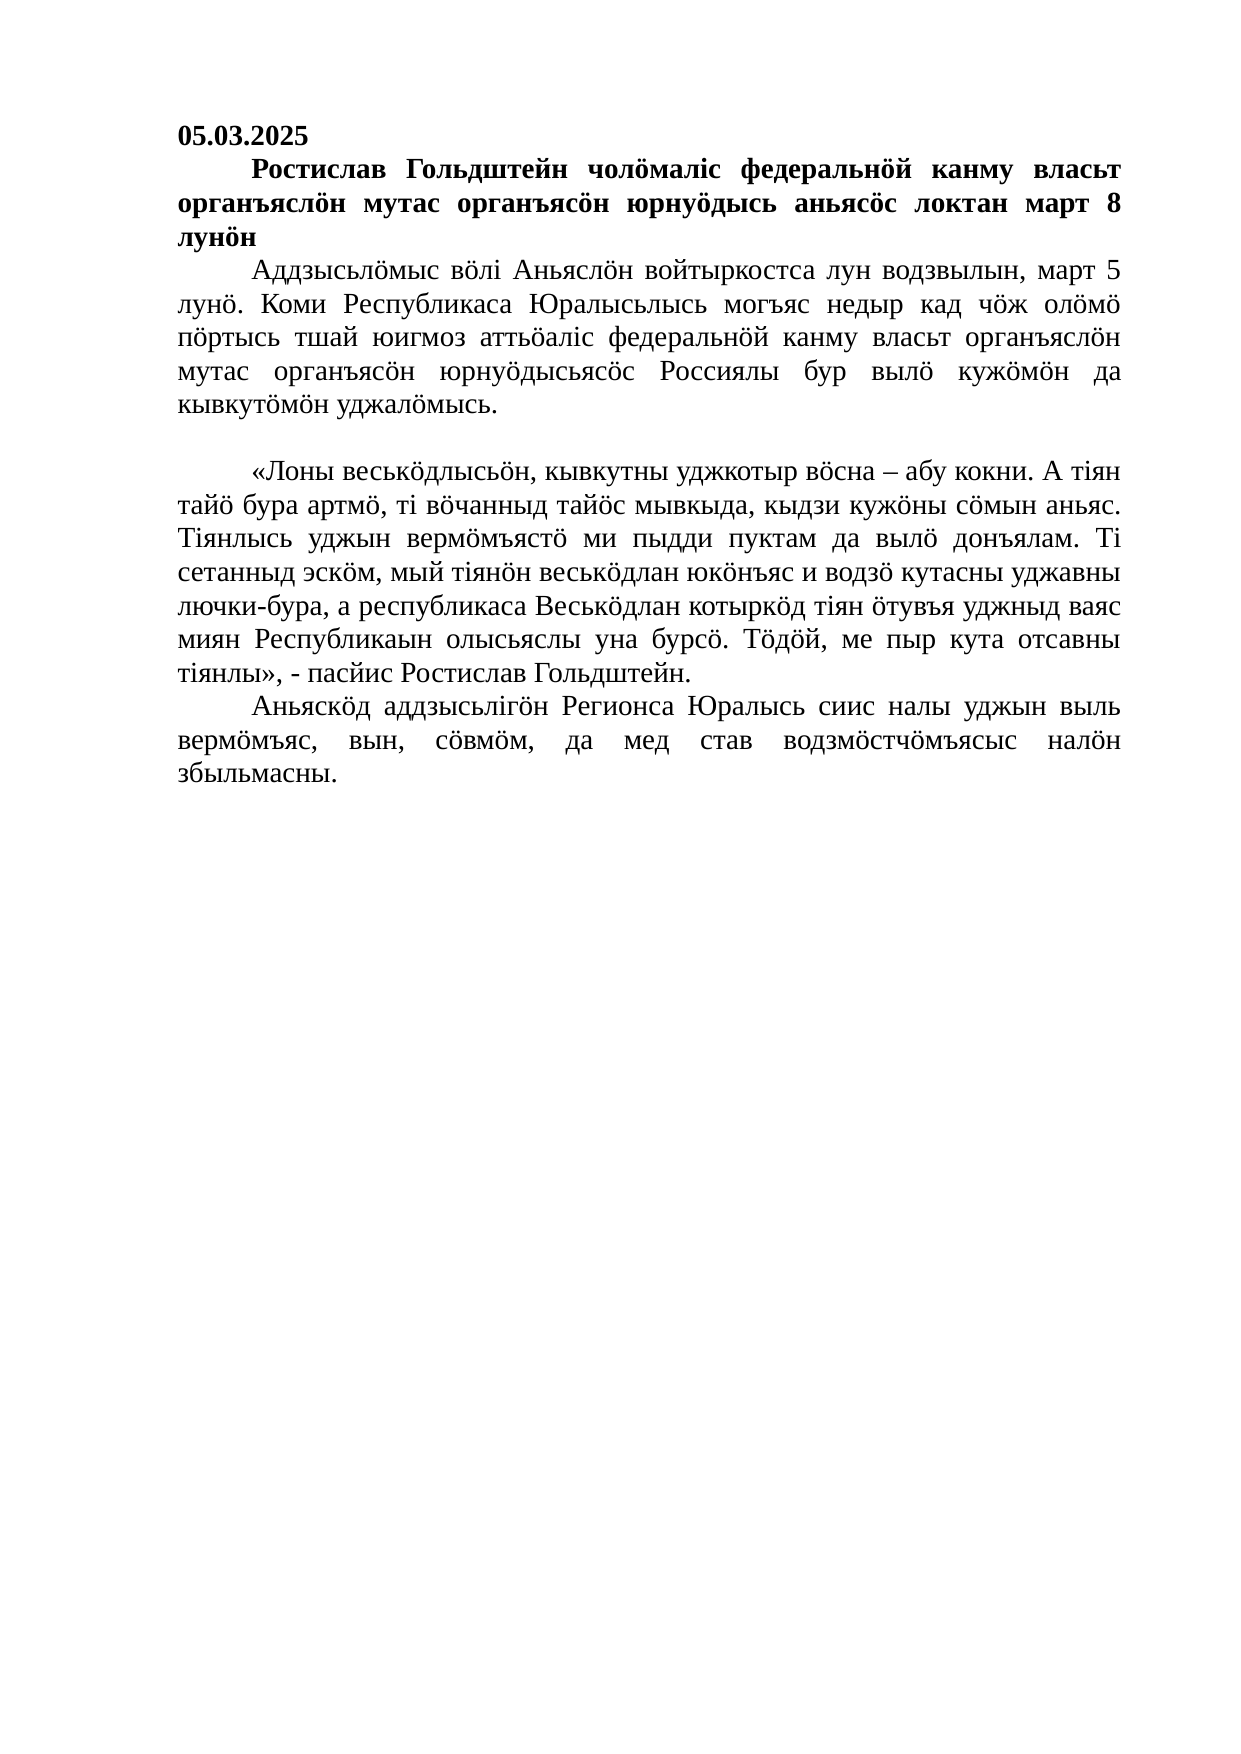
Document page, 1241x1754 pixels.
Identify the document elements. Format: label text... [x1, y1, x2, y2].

text Аддзысьлӧмыс вӧлі Аньяслӧн войтыркостса лун водзвылын, март 5 лунӧ. Коми Республикаса Юралысьлысь могъяс недыр кад чӧж олӧмӧ пӧртысь тшай юигмоз аттьӧаліс федеральнӧй канму власьт органъяслӧн мутас органъясӧн юрнуӧдысьясӧс Россиялы бур вылӧ кужӧмӧн да кывкутӧмӧн уджалӧмысь. [177, 252, 1122, 420]
text 05.03.2025 [177, 118, 1122, 152]
text «Лоны веськӧдлысьӧн, кывкутны уджкотыр вӧсна – абу кокни. А тіян тайӧ бура артмӧ, ті вӧчанныд тайӧс мывкыда, кыдзи кужӧны сӧмын аньяс. Тіянлысь уджын вермӧмъястӧ ми пыдди пуктам да вылӧ донъялам. Ті сетанныд эскӧм, мый тіянӧн веськӧдлан юкӧнъяс и водзӧ кутасны уджавны лючки-бура, а республикаса Веськӧдлан котыркӧд тіян ӧтувъя уджныд ваяс миян Республикаын олысьяслы уна бурсӧ. Тӧдӧй, ме пыр кута отсавны тіянлы», - пасйис Ростислав Гольдштейн. [177, 453, 1122, 688]
text Ростислав Гольдштейн чолӧмаліс федеральнӧй канму власьт органъяслӧн мутас органъясӧн юрнуӧдысь аньясӧс локтан март 8 лунӧн [177, 152, 1122, 252]
text Аньяскӧд аддзысьлігӧн Регионса Юралысь сиис налы уджын выль вермӧмъяс, вын, сӧвмӧм, да мед став водзмӧстчӧмъясыс налӧн збыльмасны. [177, 688, 1122, 789]
